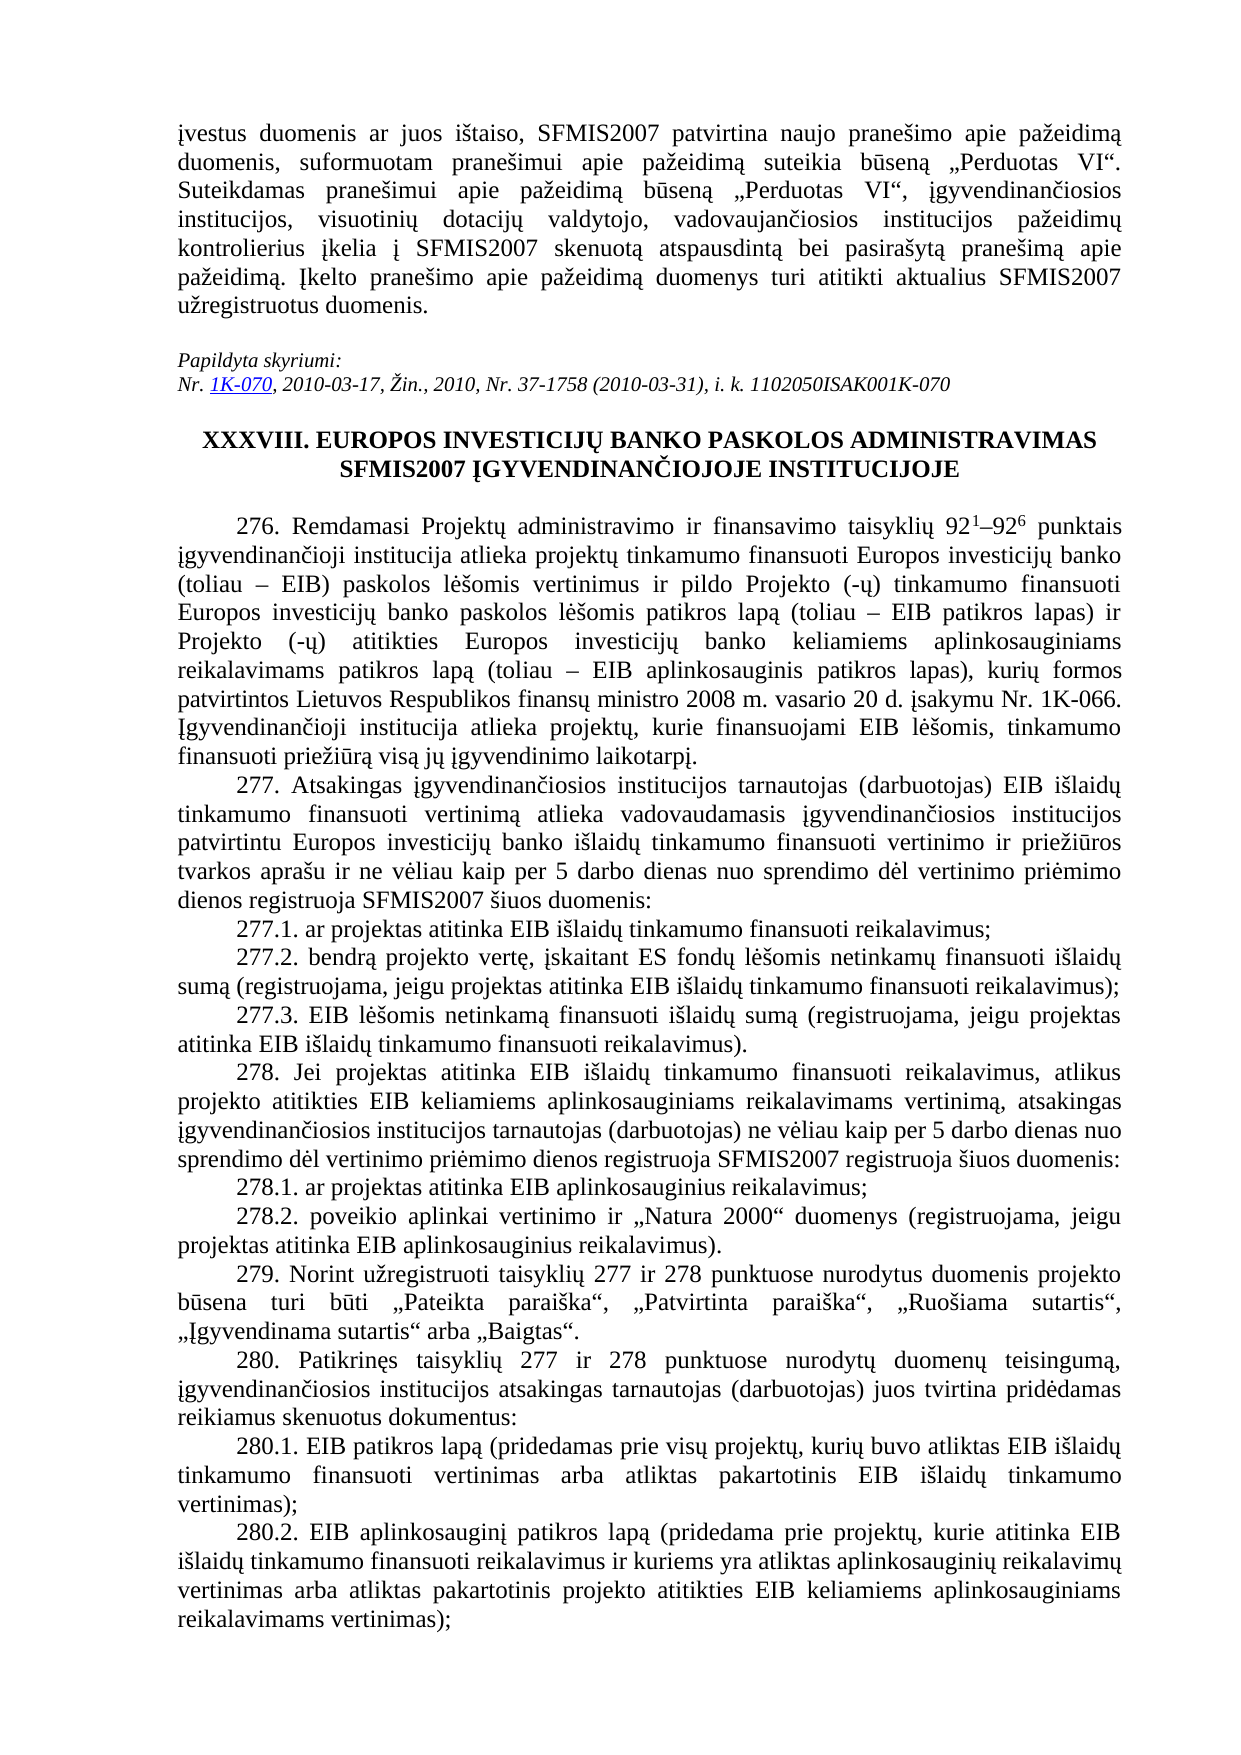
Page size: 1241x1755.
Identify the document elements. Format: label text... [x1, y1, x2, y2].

text 277.2. bendrą projekto vertę, įskaitant ES fondų lėšomis netinkamų finansuoti išlaidų sumą (registruojama, jeigu projektas atitinka EIB išlaidų tinkamumo finansuoti reikalavimus); [177, 942, 1122, 1000]
text XXXVIII. EUROPOS INVESTICIJŲ BANKO PASKOLOS ADMINISTRAVIMAS SFMIS2007 ĮGYVENDINANČIOJOJE INSTITUCIJOJE [177, 425, 1122, 482]
text 280.1. EIB patikros lapą (pridedamas prie visų projektų, kurių buvo atliktas EIB išlaidų tinkamumo finansuoti vertinimas arba atliktas pakartotinis EIB išlaidų tinkamumo vertinimas); [177, 1431, 1122, 1517]
text 280. Patikrinęs taisyklių 277 ir 278 punktuose nurodytų duomenų teisingumą, įgyvendinančiosios institucijos atsakingas tarnautojas (darbuotojas) juos tvirtina pridėdamas reikiamus skenuotus dokumentus: [177, 1345, 1122, 1431]
text Nr. 1K-070, 2010-03-17, Žin., 2010, Nr. 37-1758 (2010-03-31), i. k. 1102050ISAK001K-070 [177, 372, 1122, 396]
text 278.1. ar projektas atitinka EIB aplinkosauginius reikalavimus; [177, 1172, 1122, 1201]
text 280.2. EIB aplinkosauginį patikros lapą (pridedama prie projektų, kurie atitinka EIB išlaidų tinkamumo finansuoti reikalavimus ir kuriems yra atliktas aplinkosauginių reikalavimų vertinimas arba atliktas pakartotinis projekto atitikties EIB keliamiems aplinkosauginiams reikalavimams vertinimas); [177, 1517, 1122, 1632]
text 277. Atsakingas įgyvendinančiosios institucijos tarnautojas (darbuotojas) EIB išlaidų tinkamumo finansuoti vertinimą atlieka vadovaudamasis įgyvendinančiosios institucijos patvirtintu Europos investicijų banko išlaidų tinkamumo finansuoti vertinimo ir priežiūros tvarkos aprašu ir ne vėliau kaip per 5 darbo dienas nuo sprendimo dėl vertinimo priėmimo dienos registruoja SFMIS2007 šiuos duomenis: [177, 770, 1122, 914]
text 278.2. poveikio aplinkai vertinimo ir „Natura 2000“ duomenys (registruojama, jeigu projektas atitinka EIB aplinkosauginius reikalavimus). [177, 1201, 1122, 1259]
text 277.3. EIB lėšomis netinkamą finansuoti išlaidų sumą (registruojama, jeigu projektas atitinka EIB išlaidų tinkamumo finansuoti reikalavimus). [177, 1000, 1122, 1057]
text Papildyta skyriumi: [177, 348, 1122, 372]
text 279. Norint užregistruoti taisyklių 277 ir 278 punktuose nurodytus duomenis projekto būsena turi būti „Pateikta paraiška“, „Patvirtinta paraiška“, „Ruošiama sutartis“, „Įgyvendinama sutartis“ arba „Baigtas“. [177, 1259, 1122, 1345]
text 276. Remdamasi Projektų administravimo ir finansavimo taisyklių 921–926 punktais įgyvendinančioji institucija atlieka projektų tinkamumo finansuoti Europos investicijų banko (toliau – EIB) paskolos lėšomis vertinimus ir pildo Projekto (-ų) tinkamumo finansuoti Europos investicijų banko paskolos lėšomis patikros lapą (toliau – EIB patikros lapas) ir Projekto (-ų) atitikties Europos investicijų banko keliamiems aplinkosauginiams reikalavimams patikros lapą (toliau – EIB aplinkosauginis patikros lapas), kurių formos patvirtintos Lietuvos Respublikos finansų ministro 2008 m. vasario 20 d. įsakymu Nr. 1K-066. Įgyvendinančioji institucija atlieka projektų, kurie finansuojami EIB lėšomis, tinkamumo finansuoti priežiūrą visą jų įgyvendinimo laikotarpį. [177, 511, 1122, 770]
text 277.1. ar projektas atitinka EIB išlaidų tinkamumo finansuoti reikalavimus; [177, 914, 1122, 942]
text 278. Jei projektas atitinka EIB išlaidų tinkamumo finansuoti reikalavimus, atlikus projekto atitikties EIB keliamiems aplinkosauginiams reikalavimams vertinimą, atsakingas įgyvendinančiosios institucijos tarnautojas (darbuotojas) ne vėliau kaip per 5 darbo dienas nuo sprendimo dėl vertinimo priėmimo dienos registruoja SFMIS2007 registruoja šiuos duomenis: [177, 1057, 1122, 1172]
text įvestus duomenis ar juos ištaiso, SFMIS2007 patvirtina naujo pranešimo apie pažeidimą duomenis, suformuotam pranešimui apie pažeidimą suteikia būseną „Perduotas VI“. Suteikdamas pranešimui apie pažeidimą būseną „Perduotas VI“, įgyvendinančiosios institucijos, visuotinių dotacijų valdytojo, vadovaujančiosios institucijos pažeidimų kontrolierius įkelia į SFMIS2007 skenuotą atspausdintą bei pasirašytą pranešimą apie pažeidimą. Įkelto pranešimo apie pažeidimą duomenys turi atitikti aktualius SFMIS2007 užregistruotus duomenis. [177, 118, 1122, 319]
